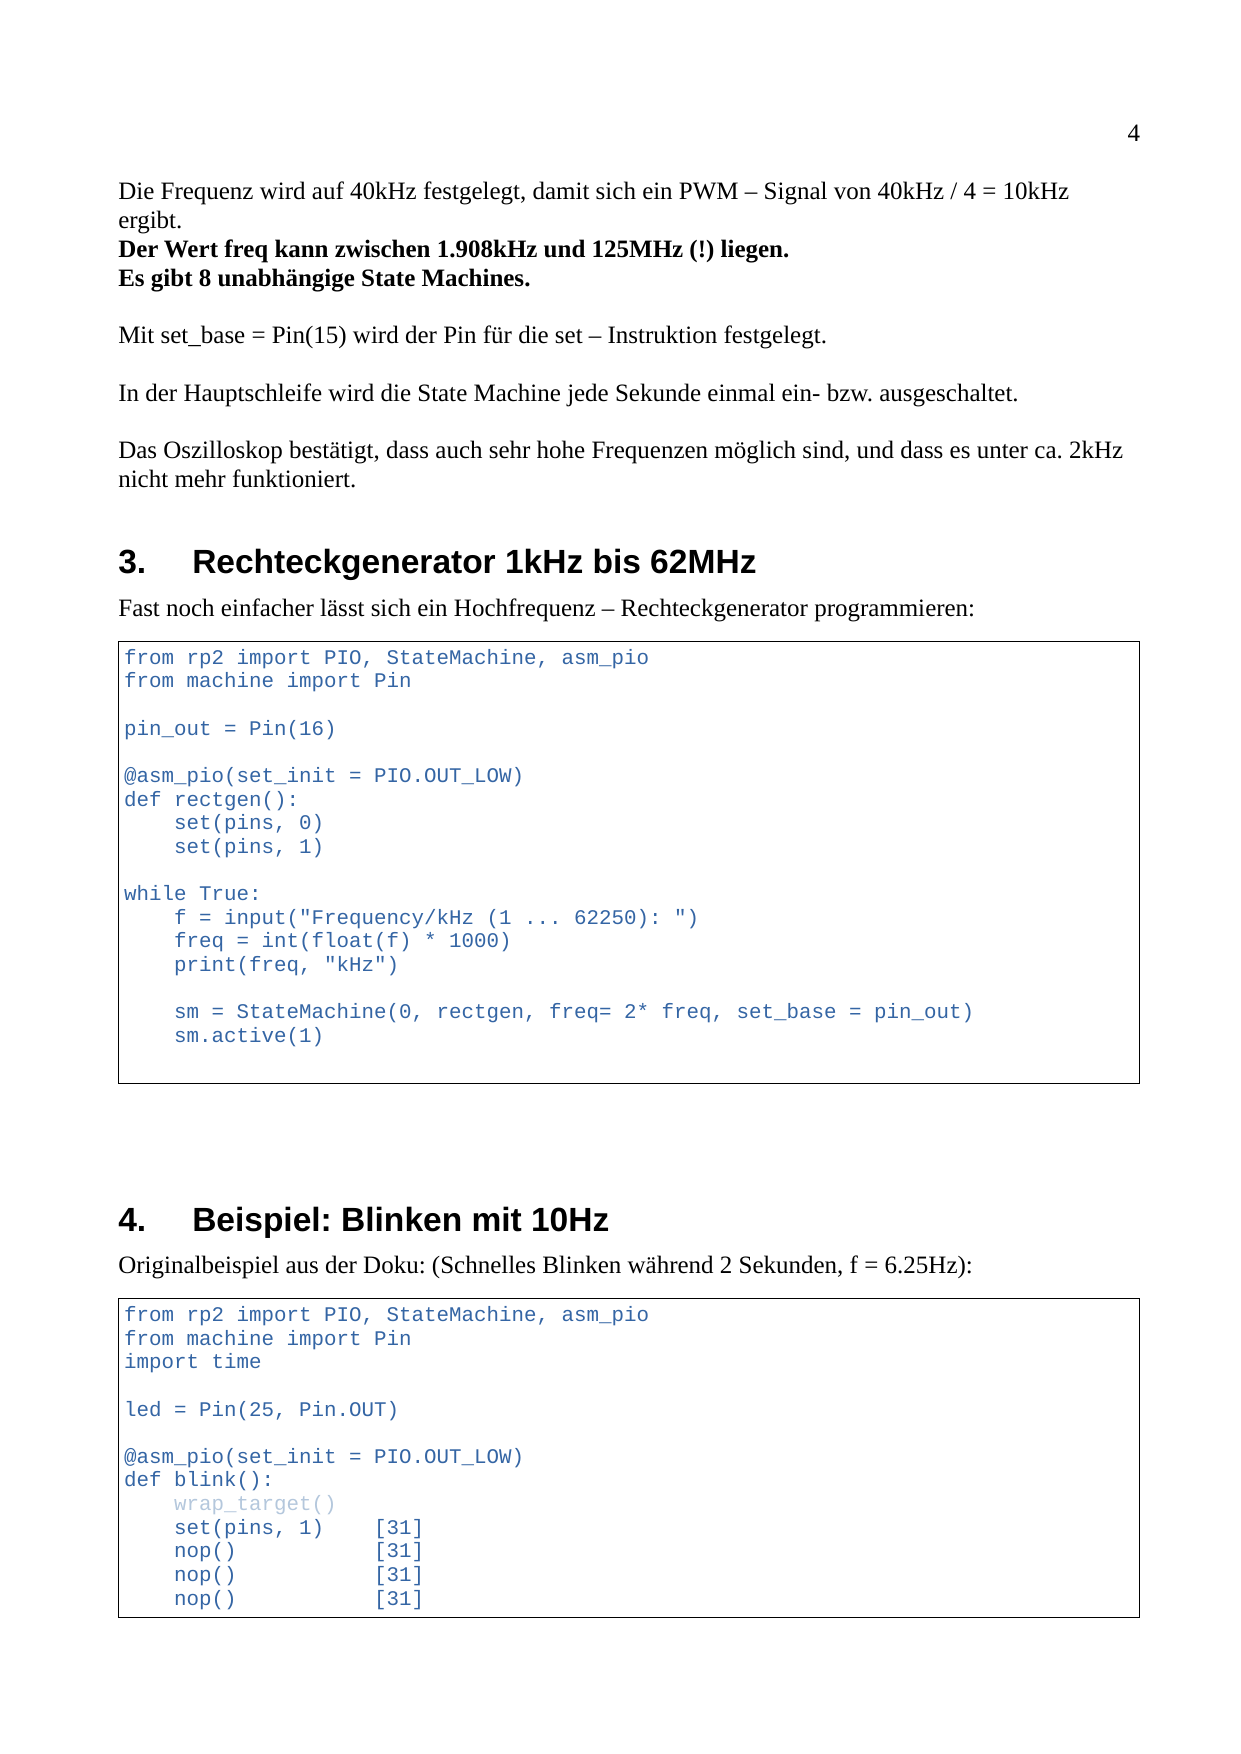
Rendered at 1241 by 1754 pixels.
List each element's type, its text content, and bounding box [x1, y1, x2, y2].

text Originalbeispiel aus der Doku: (Schnelles Blinken während 2 Sekunden, f = 6.25Hz): [118, 1251, 1139, 1279]
text Es gibt 8 unabhängige State Machines. [118, 263, 1139, 291]
subtitle Beispiel: Blinken mit 10Hz [118, 1199, 1139, 1238]
text Mit set_base = Pin(15) wird der Pin für die set – Instruktion festgelegt. [118, 320, 1139, 349]
text Die Frequenz wird auf 40kHz festgelegt, damit sich ein PWM – Signal von 40kHz / 4 = 10kHz ergibt. [118, 176, 1139, 234]
text Fast noch einfacher lässt sich ein Hochfrequenz – Rechteckgenerator programmieren: [118, 593, 1139, 622]
text Das Oszilloskop bestätigt, dass auch sehr hohe Frequenzen möglich sind, und dass es unter ca. 2kHz nicht mehr funktioniert. [118, 435, 1139, 493]
subtitle Rechteckgenerator 1kHz bis 62MHz [118, 542, 1139, 581]
text In der Hauptschleife wird die State Machine jede Sekunde einmal ein- bzw. ausgeschaltet. [118, 378, 1139, 406]
table_header from rp2 import PIO, StateMachine, asm_pio from machine import Pin pin_out = Pin(16) @asm_pio(set_init = PIO.OUT_LOW) def rectgen(): set(pins, 0) set(pins, 1) while True: f = input("Frequency/kHz (1 ... 62250): ") freq = int(float(f) * 1000) print(freq, "kHz") sm = StateMachine(0, rectgen, freq= 2* freq, set_base = pin_out) sm.active(1) [119, 642, 1139, 1083]
text Der Wert freq kann zwischen 1.908kHz und 125MHz (!) liegen. [118, 234, 1139, 263]
table_header from rp2 import PIO, StateMachine, asm_pio from machine import Pin import time led = Pin(25, Pin.OUT) @asm_pio(set_init = PIO.OUT_LOW) def blink(): wrap_target() set(pins, 1) [31] nop() [31] nop() [31] nop() [31] [119, 1299, 1139, 1617]
